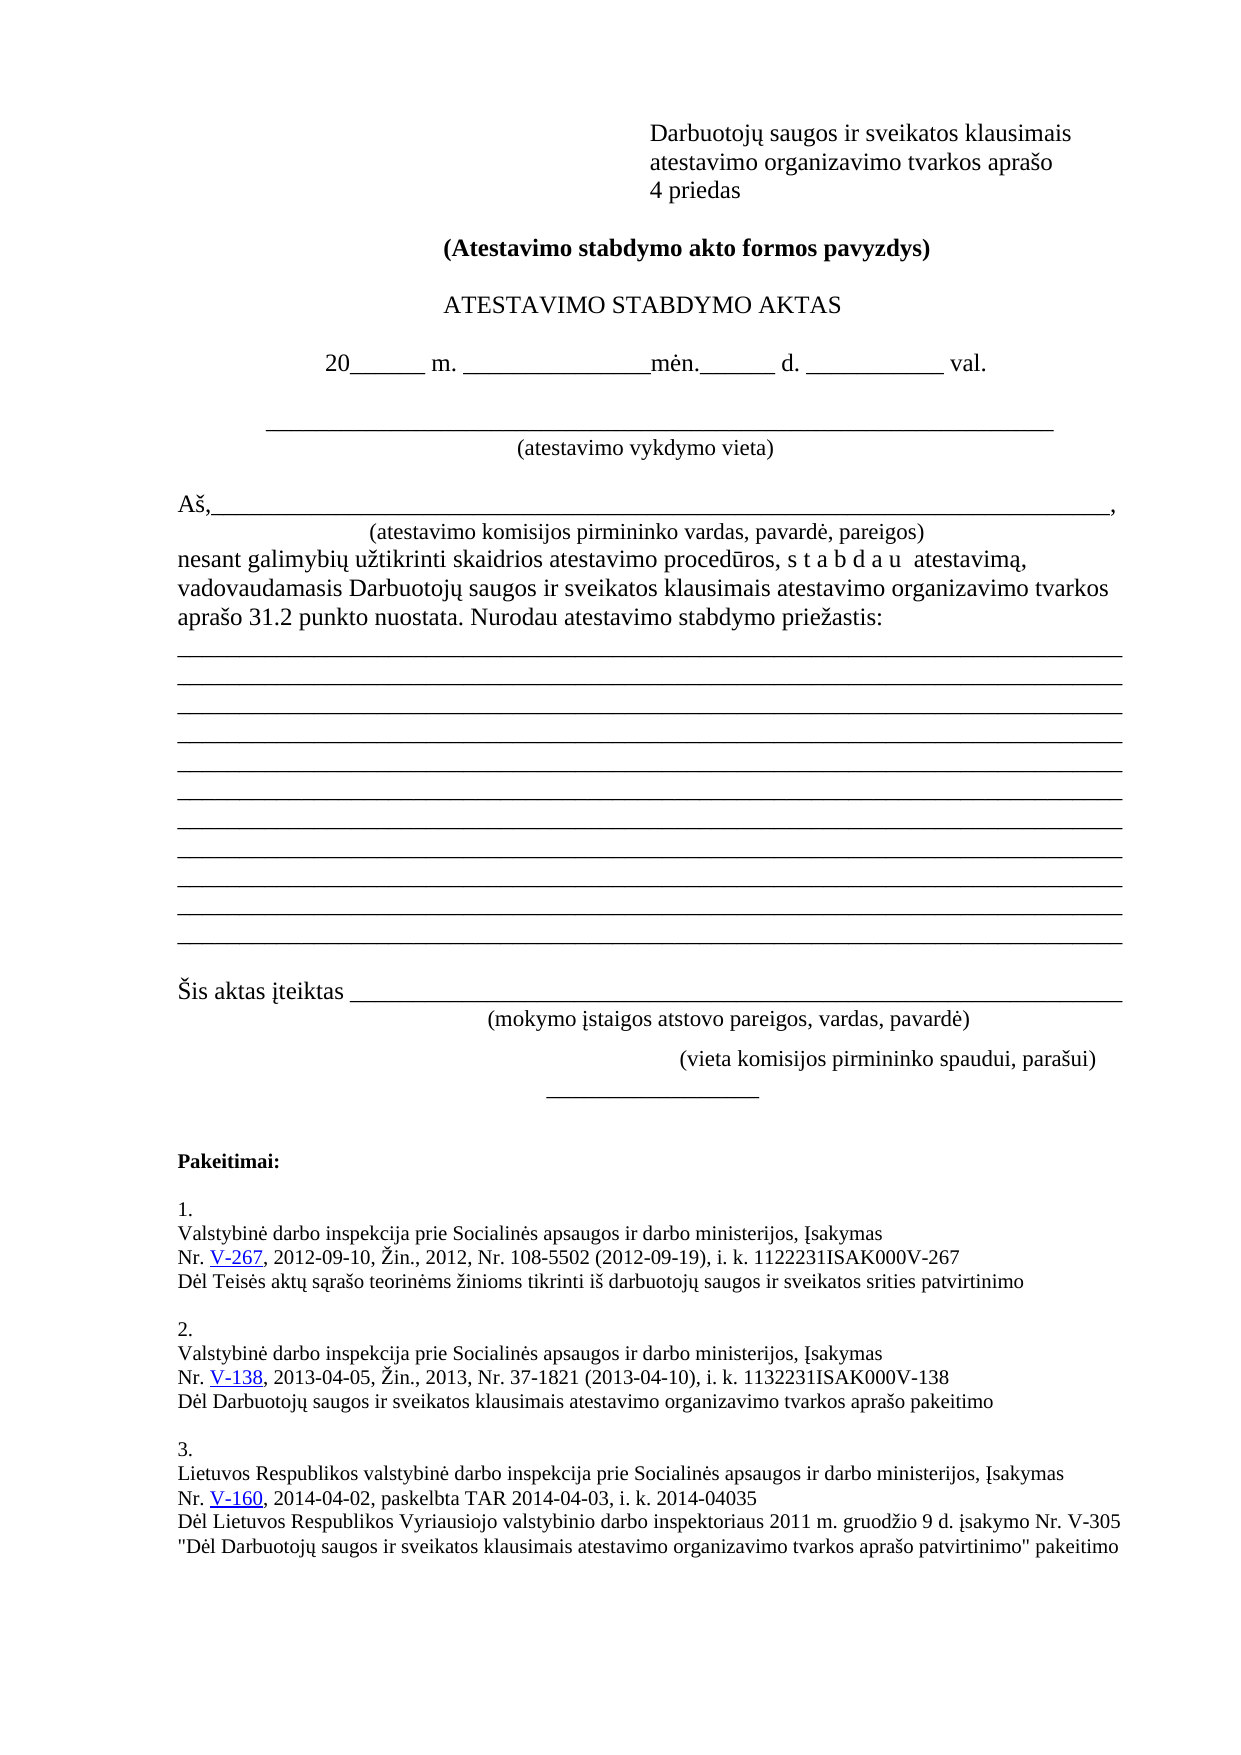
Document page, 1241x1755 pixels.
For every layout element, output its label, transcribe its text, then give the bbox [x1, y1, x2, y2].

text Valstybinė darbo inspekcija prie Socialinės apsaugos ir darbo ministerijos, Įsakymas [177, 1341, 1122, 1365]
text (atestavimo vykdymo vieta) [177, 434, 1122, 461]
text _ [177, 746, 1122, 771]
text _ [177, 688, 1122, 713]
text _ [177, 861, 1122, 886]
text Nr. V-160, 2014-04-02, paskelbta TAR 2014-04-03, i. k. 2014-04035 [177, 1485, 1122, 1509]
text _ [177, 631, 1122, 656]
text _________________ [177, 1072, 1122, 1100]
text 20______ m. _______________mėn.______ d. ___________ val. [177, 348, 1122, 377]
text Valstybinė darbo inspekcija prie Socialinės apsaugos ir darbo ministerijos, Įsakymas [177, 1221, 1122, 1245]
text _ [177, 918, 1122, 943]
text Lietuvos Respublikos valstybinė darbo inspekcija prie Socialinės apsaugos ir darbo ministerijos, Įsakymas [177, 1461, 1122, 1485]
text Nr. V-267, 2012-09-10, Žin., 2012, Nr. 108-5502 (2012-09-19), i. k. 1122231ISAK000V-267 [177, 1245, 1122, 1269]
text Šis aktas įteiktas [177, 976, 1122, 1004]
text (atestavimo komisijos pirmininko vardas, pavardė, pareigos) [177, 518, 1122, 544]
text Aš, , [177, 489, 1122, 518]
text (vieta komisijos pirmininko spaudui, parašui) [177, 1045, 1122, 1072]
text vadovaudamasis Darbuotojų saugos ir sveikatos klausimais atestavimo organizavimo tvarkos [177, 573, 1122, 602]
text 2. [177, 1317, 1122, 1341]
text _ [177, 889, 1122, 914]
text _ [177, 774, 1122, 799]
text _ [177, 717, 1122, 742]
text _ [177, 832, 1122, 857]
text aprašo 31.2 punkto nuostata. Nurodau atestavimo stabdymo priežastis: [177, 602, 1122, 631]
text nesant galimybių užtikrinti skaidrios atestavimo procedūros, stabdau atestavimą, [177, 544, 1122, 573]
text atestavimo organizavimo tvarkos aprašo [649, 147, 1122, 176]
text Pakeitimai: [177, 1148, 1122, 1173]
text 3. [177, 1437, 1122, 1461]
text _______________________________________________________________ [177, 406, 1122, 434]
text 4 priedas [649, 176, 1122, 204]
text _ [177, 803, 1122, 828]
text Nr. V-138, 2013-04-05, Žin., 2013, Nr. 37-1821 (2013-04-10), i. k. 1132231ISAK000V-138 [177, 1365, 1122, 1389]
text _ [177, 659, 1122, 684]
text Darbuotojų saugos ir sveikatos klausimais [649, 118, 1122, 147]
text (mokymo įstaigos atstovo pareigos, vardas, pavardė) [349, 1004, 1122, 1031]
text Dėl Darbuotojų saugos ir sveikatos klausimais atestavimo organizavimo tvarkos aprašo pakeitimo [177, 1389, 1122, 1413]
text (Atestavimo stabdymo akto formos pavyzdys) [177, 233, 1122, 262]
text Dėl Lietuvos Respublikos Vyriausiojo valstybinio darbo inspektoriaus 2011 m. gruodžio 9 d. įsakymo Nr. V-305 "Dėl Darbuotojų saugos ir sveikatos klausimais atestavimo organizavimo tvarkos aprašo patvirtinimo" pakeitimo [177, 1509, 1122, 1558]
text Dėl Teisės aktų sąrašo teorinėms žinioms tikrinti iš darbuotojų saugos ir sveikatos srities patvirtinimo [177, 1269, 1122, 1293]
text 1. [177, 1197, 1122, 1221]
text ATESTAVIMO STABDYMO AKTAS [177, 291, 1122, 319]
